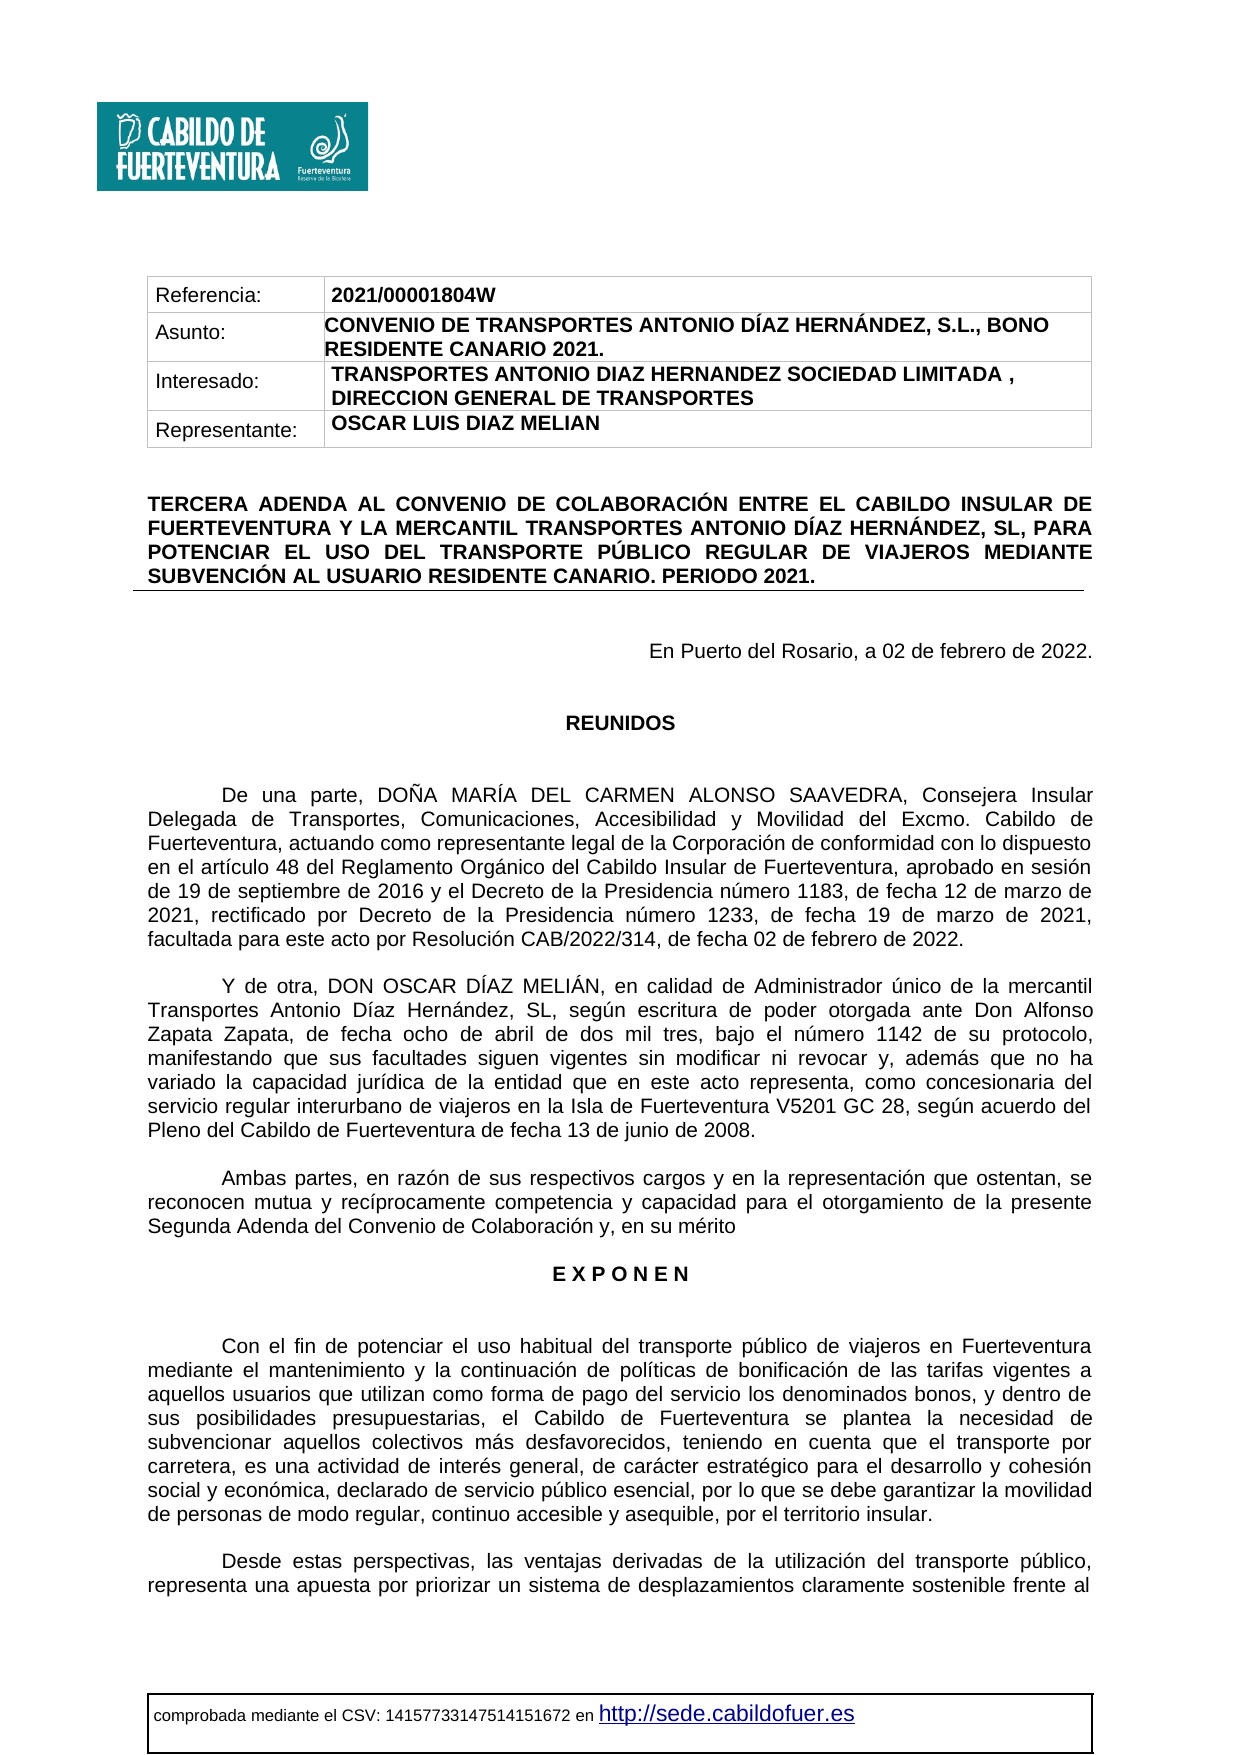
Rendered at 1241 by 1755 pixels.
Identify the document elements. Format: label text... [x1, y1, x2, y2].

table_cell Asunto: [148, 313, 324, 361]
text En Puerto del Rosario, a 02 de febrero de 2022. [649, 639, 1107, 663]
table_cell Representante: [148, 411, 324, 447]
table_cell CONVENIO DE TRANSPORTES ANTONIO DÍAZ HERNÁNDEZ, S.L., BONO RESIDENTE CANARIO 2021. [325, 313, 1091, 361]
subtitle TERCERA ADENDA AL CONVENIO DE COLABORACIÓN ENTRE EL CABILDO INSULAR DE FUERTEVENTURA Y LA MERCANTIL TRANSPORTES ANTONIO DÍAZ HERNÁNDEZ, SL, PARA POTENCIAR EL USO DEL TRANSPORTE PÚBLICO REGULAR DE VIAJEROS MEDIANTE SUBVENCIÓN AL USUARIO RESIDENTE CANARIO. PERIODO 2021. [147, 492, 1093, 588]
text De una parte, DOÑA MARÍA DEL CARMEN ALONSO SAAVEDRA, Consejera Insular Delegada de Transportes, Comunicaciones, Accesibilidad y Movilidad del Excmo. Cabildo de Fuerteventura, actuando como representante legal de la Corporación de conformidad con lo dispuesto en el artículo 48 del Reglamento Orgánico del Cabildo Insular de Fuerteventura, aprobado en sesión de 19 de septiembre de 2016 y el Decreto de la Presidencia número 1183, de fecha 12 de marzo de 2021, rectificado por Decreto de la Presidencia número 1233, de fecha 19 de marzo de 2021, facultada para este acto por Resolución CAB/2022/314, de fecha 02 de febrero de 2022. [147, 783, 1093, 950]
text Ambas partes, en razón de sus respectivos cargos y en la representación que ostentan, se reconocen mutua y recíprocamente competencia y capacidad para el otorgamiento de la presente Segunda Adenda del Convenio de Colaboración y, en su mérito [147, 1166, 1093, 1238]
table_cell TRANSPORTES ANTONIO DIAZ HERNANDEZ SOCIEDAD LIMITADA , DIRECCION GENERAL DE TRANSPORTES [325, 362, 1091, 410]
text Con el fin de potenciar el uso habitual del transporte público de viajeros en Fuerteventura mediante el mantenimiento y la continuación de políticas de bonificación de las tarifas vigentes a aquellos usuarios que utilizan como forma de pago del servicio los denominados bonos, y dentro de sus posibilidades presupuestarias, el Cabildo de Fuerteventura se plantea la necesidad de subvencionar aquellos colectivos más desfavorecidos, teniendo en cuenta que el transporte por carretera, es una actividad de interés general, de carácter estratégico para el desarrollo y cohesión social y económica, declarado de servicio público esencial, por lo que se debe garantizar la movilidad de personas de modo regular, continuo accesible y asequible, por el territorio insular. [147, 1334, 1093, 1525]
subtitle REUNIDOS [544, 711, 696, 735]
text Y de otra, DON OSCAR DÍAZ MELIÁN, en calidad de Administrador único de la mercantil Transportes Antonio Díaz Hernández, SL, según escritura de poder otorgada ante Don Alfonso Zapata Zapata, de fecha ocho de abril de dos mil tres, bajo el número 1142 de su protocolo, manifestando que sus facultades siguen vigentes sin modificar ni revocar y, además que no ha variado la capacidad jurídica de la entidad que en este acto representa, como concesionaria del servicio regular interurbano de viajeros en la Isla de Fuerteventura V5201 GC 28, según acuerdo del Pleno del Cabildo de Fuerteventura de fecha 13 de junio de 2008. [147, 974, 1093, 1142]
text Desde estas perspectivas, las ventajas derivadas de la utilización del transporte público, representa una apuesta por priorizar un sistema de desplazamientos claramente sostenible frente al [147, 1549, 1093, 1597]
table_header 2021/00001804W [325, 277, 1091, 312]
table_cell Interesado: [148, 362, 324, 410]
table_header Referencia: [148, 277, 324, 312]
subtitle E X P O N E N [544, 1262, 696, 1286]
table_cell OSCAR LUIS DIAZ MELIAN [325, 411, 1091, 447]
